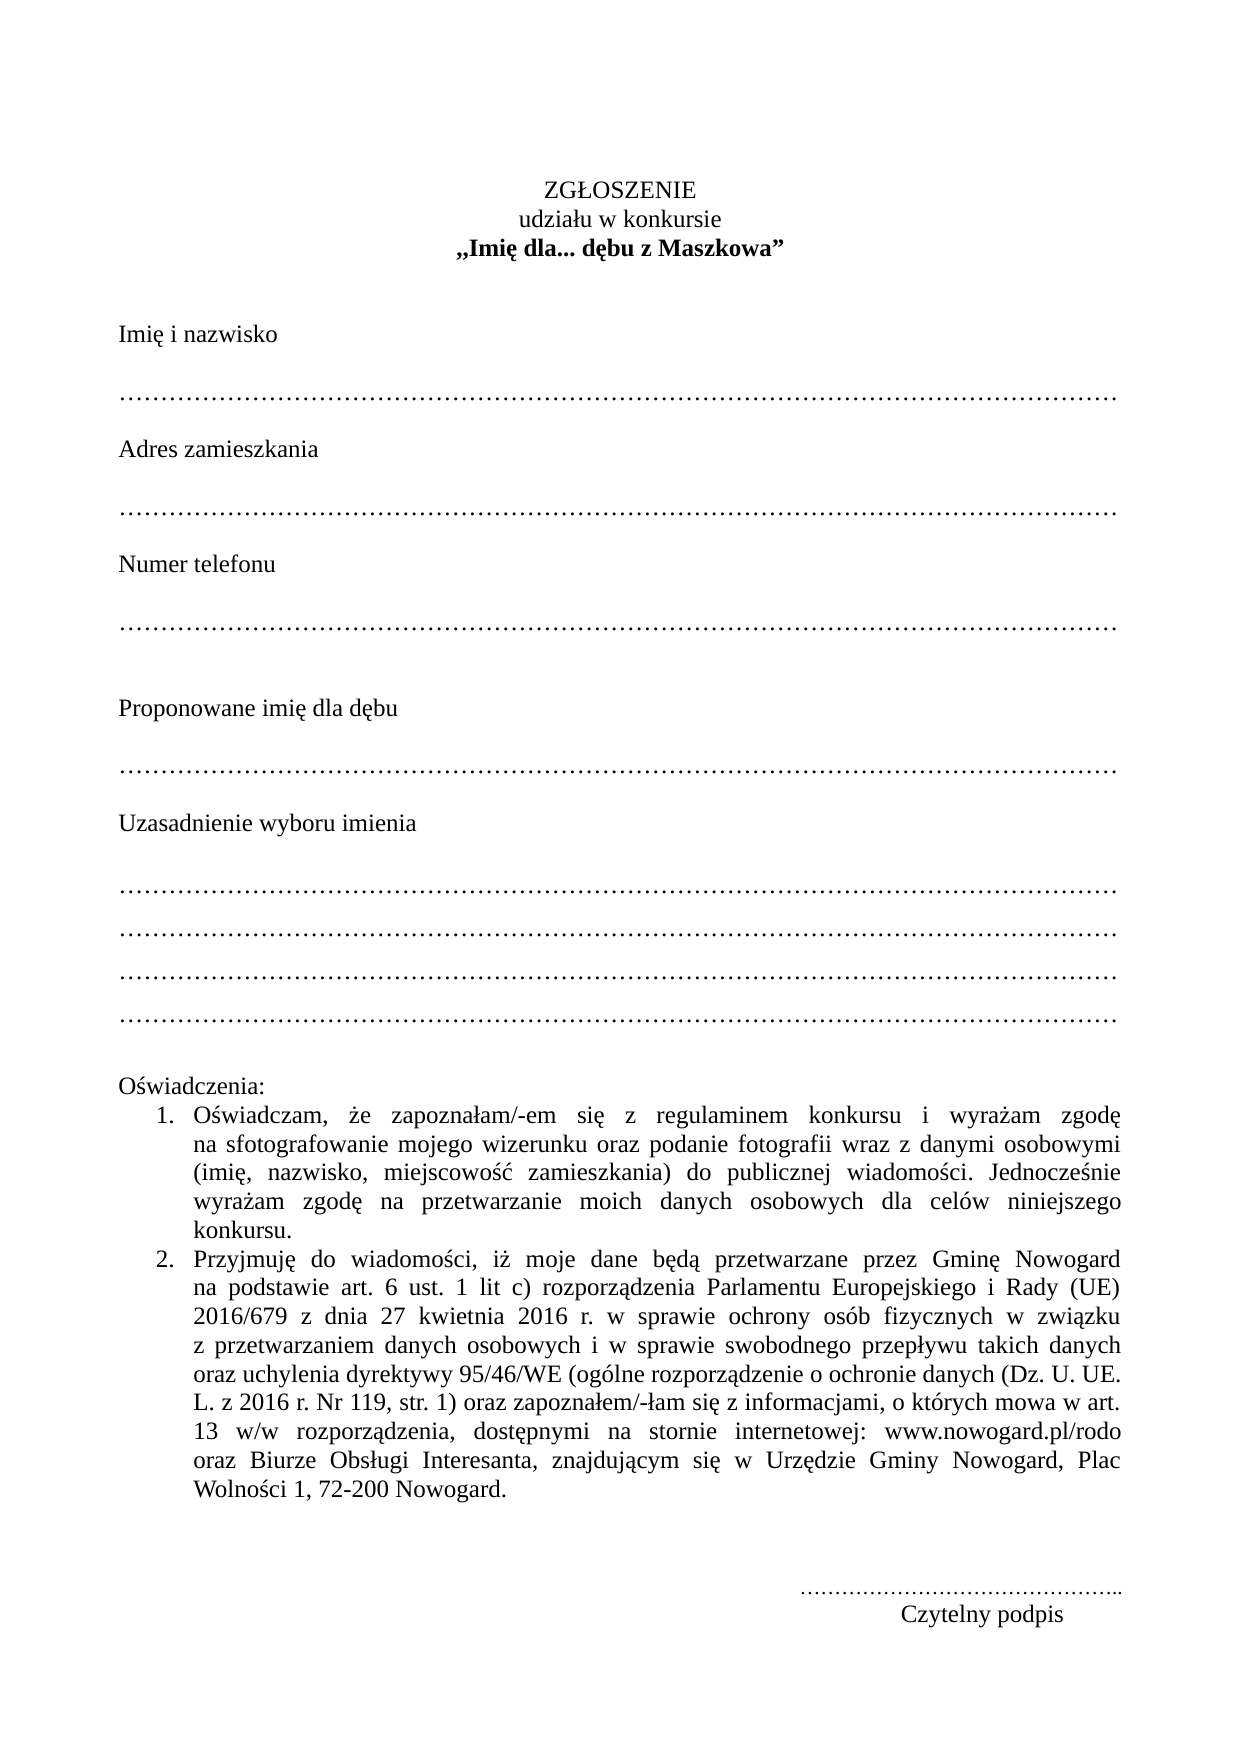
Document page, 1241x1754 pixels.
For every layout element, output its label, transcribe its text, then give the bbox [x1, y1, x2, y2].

text ,,Imię dla... dębu z Maszkowa” [118, 233, 1122, 262]
text Adres zamieszkania [118, 434, 1122, 463]
text ………………………………………………………………………………………………………… [118, 492, 1122, 521]
text ………………………………………………………………………………………………………… [118, 870, 1122, 899]
text ………………………………………………………………………………………………………… [118, 607, 1122, 636]
text Uzasadnienie wyboru imienia [118, 808, 1122, 837]
text ……………………………………….. [118, 1574, 1122, 1599]
text Imię i nazwisko [118, 319, 1122, 348]
text Oświadczenia: [118, 1071, 1122, 1100]
text ………………………………………………………………………………………………………… [118, 751, 1122, 779]
text Proponowane imię dla dębu [118, 693, 1122, 722]
list Oświadczam, że zapoznałam/-em się z regulaminem konkursu i wyrażam zgodę na sfotografowanie mojego wizerunku oraz podanie fotografii wraz z danymi osobowymi (imię, nazwisko, miejscowość zamieszkania) do publicznej wiadomości. Jednocześnie wyrażam zgodę na przetwarzanie moich danych osobowych dla celów niniejszego konkursu. [156, 1100, 1122, 1244]
text ……………………………………………………………………………………………………………………………………………………………………………………………………………………………………………………………………………………………………………………………… [118, 913, 1122, 1028]
text Numer telefonu [118, 549, 1122, 578]
text udziału w konkursie [118, 204, 1122, 233]
text ZGŁOSZENIE [118, 176, 1122, 204]
list Przyjmuję do wiadomości, iż moje dane będą przetwarzane przez Gminę Nowogard na podstawie art. 6 ust. 1 lit c) rozporządzenia Parlamentu Europejskiego i Rady (UE) 2016/679 z dnia 27 kwietnia 2016 r. w sprawie ochrony osób fizycznych w związku z przetwarzaniem danych osobowych i w sprawie swobodnego przepływu takich danych oraz uchylenia dyrektywy 95/46/WE (ogólne rozporządzenie o ochronie danych (Dz. U. UE. L. z 2016 r. Nr 119, str. 1) oraz zapoznałem/-łam się z informacjami, o których mowa w art. 13 w/w rozporządzenia, dostępnymi na stornie internetowej: www.nowogard.pl/rodo oraz Biurze Obsługi Interesanta, znajdującym się w Urzędzie Gminy Nowogard, Plac Wolności 1, 72-200 Nowogard. [156, 1244, 1122, 1502]
text Czytelny podpis [118, 1599, 1122, 1627]
text ………………………………………………………………………………………………………… [118, 377, 1122, 406]
